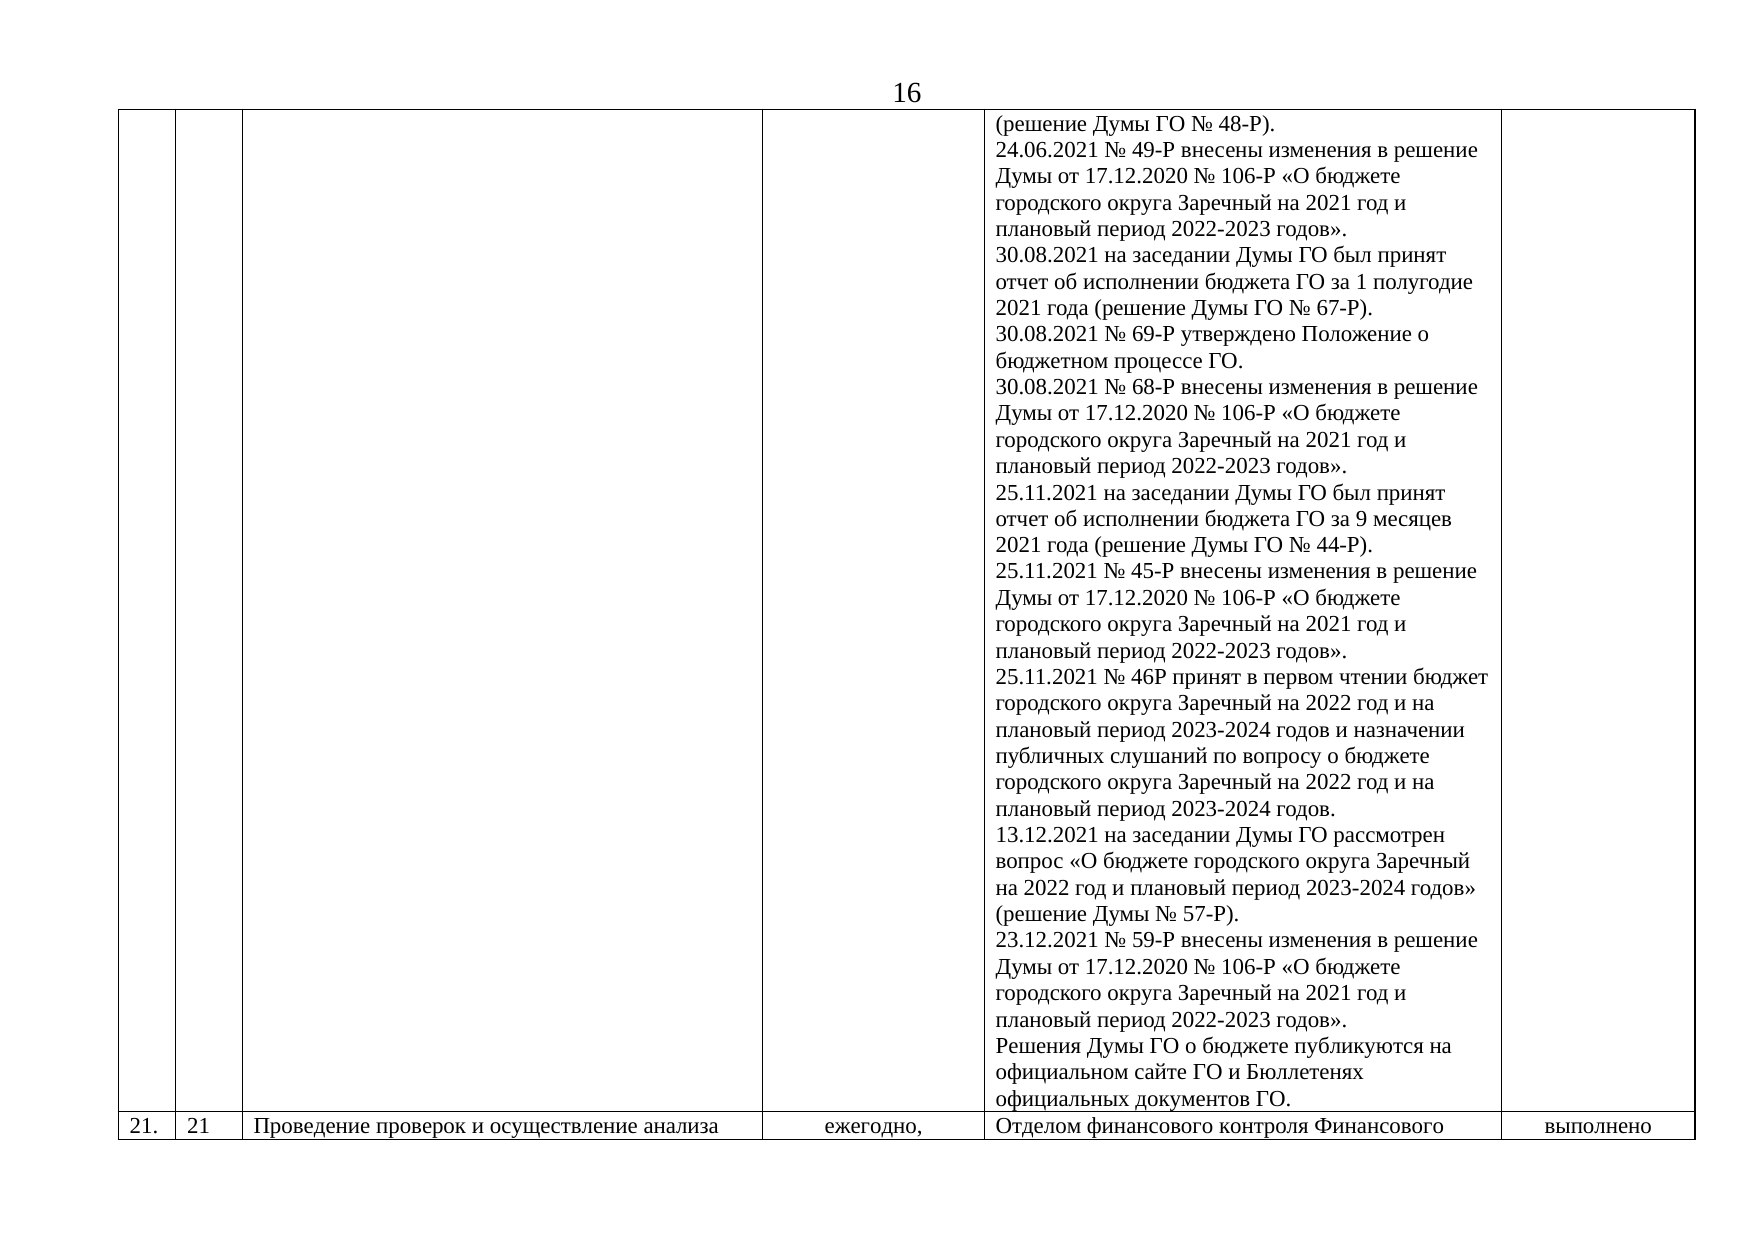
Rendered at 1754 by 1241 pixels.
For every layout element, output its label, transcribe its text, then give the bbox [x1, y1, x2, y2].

table_cell [1502, 110, 1694, 1111]
table_cell [243, 110, 762, 1111]
table_cell Проведение проверок и осуществление анализа [243, 1112, 762, 1138]
table_cell [119, 110, 175, 1111]
table_cell 21. [119, 1112, 175, 1138]
table_cell [176, 110, 242, 1111]
table_cell (решение Думы ГО № 48-Р). 24.06.2021 № 49-Р внесены изменения в решение Думы от 17.12.2020 № 106-Р «О бюджете городского округа Заречный на 2021 год и плановый период 2022-2023 годов». 30.08.2021 на заседании Думы ГО был принят отчет об исполнении бюджета ГО за 1 полугодие 2021 года (решение Думы ГО № 67-Р). 30.08.2021 № 69-Р утверждено Положение о бюджетном процессе ГО. 30.08.2021 № 68-Р внесены изменения в решение Думы от 17.12.2020 № 106-Р «О бюджете городского округа Заречный на 2021 год и плановый период 2022-2023 годов». 25.11.2021 на заседании Думы ГО был принят отчет об исполнении бюджета ГО за 9 месяцев 2021 года (решение Думы ГО № 44-Р). 25.11.2021 № 45-Р внесены изменения в решение Думы от 17.12.2020 № 106-Р «О бюджете городского округа Заречный на 2021 год и плановый период 2022-2023 годов». 25.11.2021 № 46Р принят в первом чтении бюджет городского округа Заречный на 2022 год и на плановый период 2023-2024 годов и назначении публичных слушаний по вопросу о бюджете городского округа Заречный на 2022 год и на плановый период 2023-2024 годов. 13.12.2021 на заседании Думы ГО рассмотрен вопрос «О бюджете городского округа Заречный на 2022 год и плановый период 2023-2024 годов» (решение Думы № 57-Р). 23.12.2021 № 59-Р внесены изменения в решение Думы от 17.12.2020 № 106-Р «О бюджете городского округа Заречный на 2021 год и плановый период 2022-2023 годов». Решения Думы ГО о бюджете публикуются на официальном сайте ГО и Бюллетенях официальных документов ГО. [985, 110, 1501, 1111]
table_cell 21 [176, 1112, 242, 1138]
table_cell ежегодно, [763, 1112, 984, 1138]
table_cell выполнено [1502, 1112, 1694, 1138]
table_cell Отделом финансового контроля Финансового [985, 1112, 1501, 1138]
table_cell [763, 110, 984, 1111]
